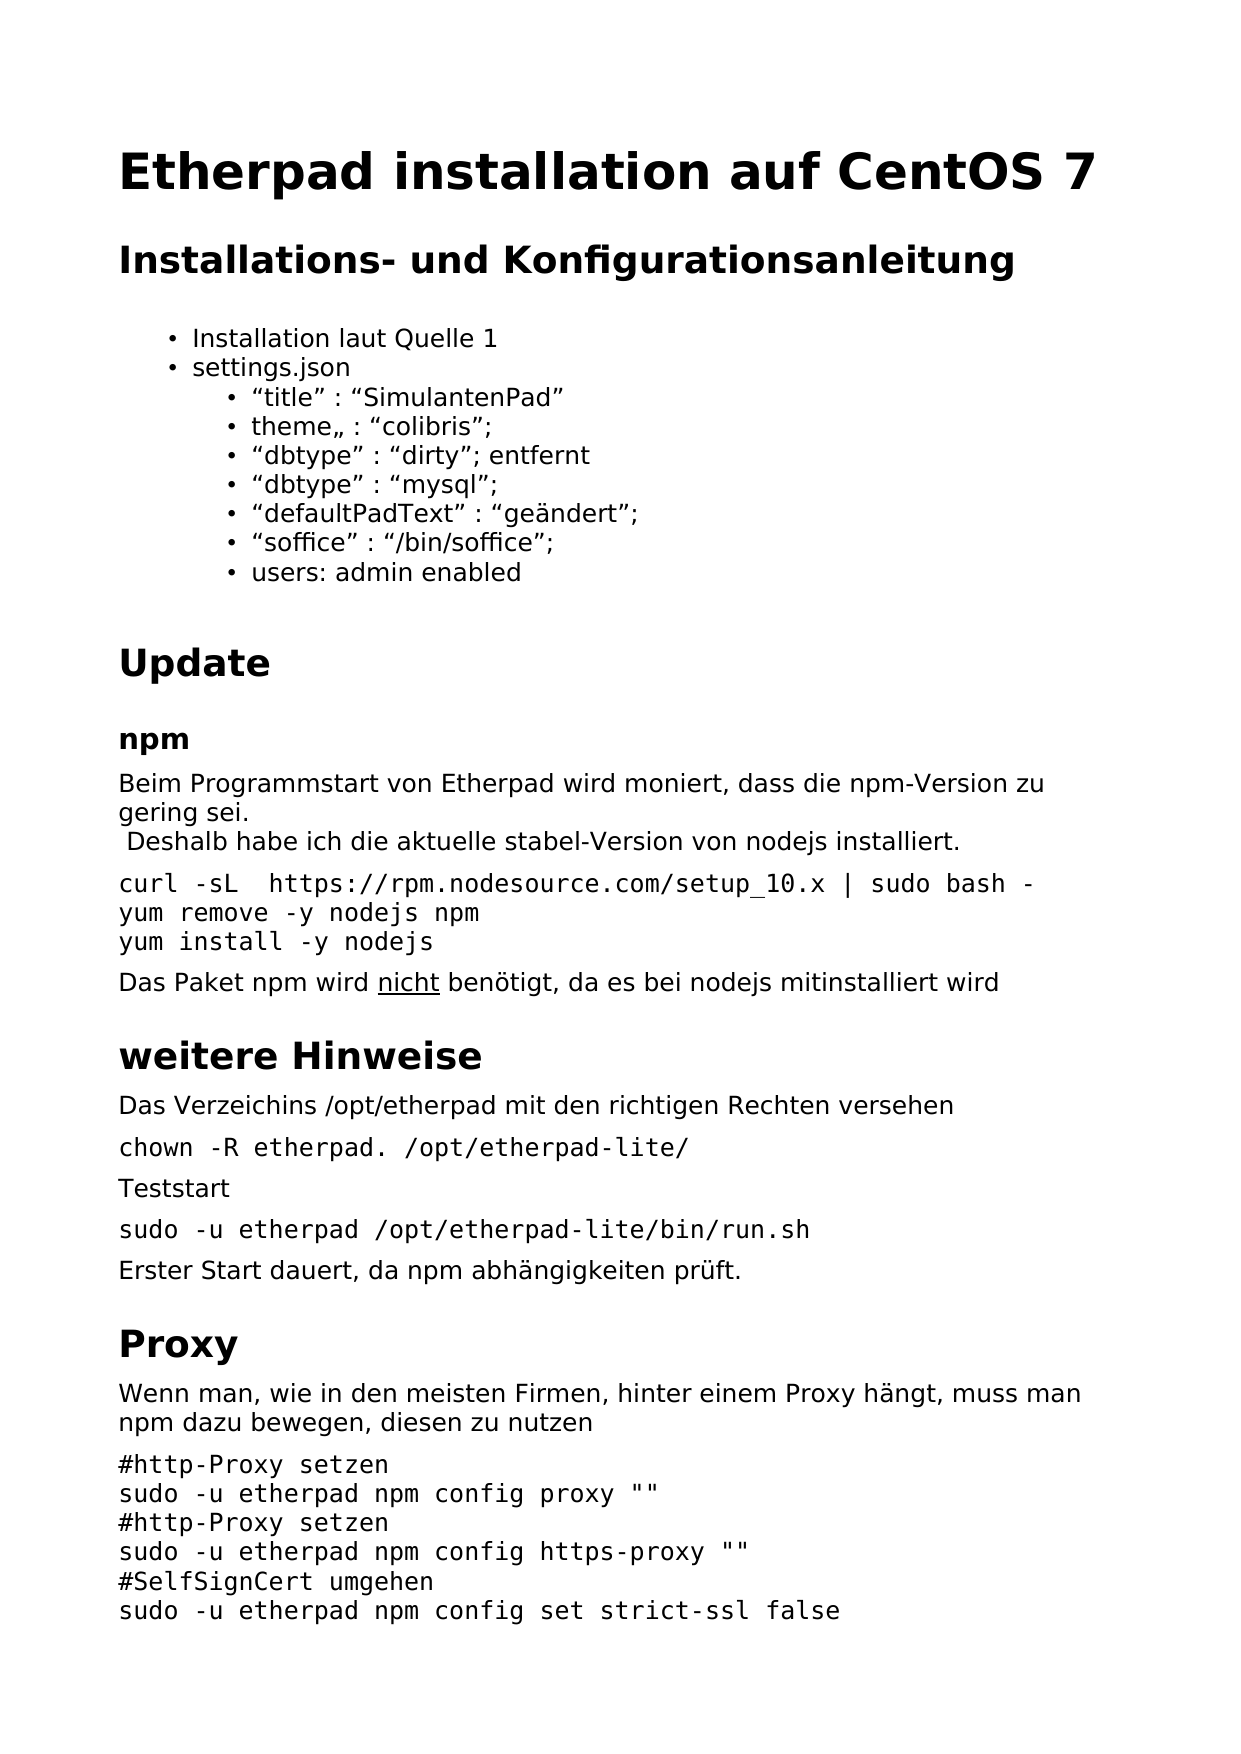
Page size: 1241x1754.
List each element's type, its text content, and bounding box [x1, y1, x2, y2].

list users: admin enabled [236, 558, 1122, 587]
text Das Paket npm wird nicht benötigt, da es bei nodejs mitinstalliert wird [118, 968, 1122, 997]
list Installation laut Quelle 1 [177, 324, 1122, 354]
list “soffice” : “/bin/soffice”; [236, 529, 1122, 558]
list “dbtype” : “dirty”; entfernt [236, 441, 1122, 470]
text #http-Proxy setzen sudo -u etherpad npm config proxy "" #http-Proxy setzen sudo -u etherpad npm config https-proxy "" #SelfSignCert umgehen sudo -u etherpad npm config set strict-ssl false [118, 1450, 1122, 1625]
text sudo -u etherpad /opt/etherpad-lite/bin/run.sh [118, 1215, 1122, 1244]
list “title” : “SimulantenPad” [236, 383, 1122, 412]
subtitle Proxy [118, 1323, 1122, 1367]
list “defaultPadText” : “geändert”; [236, 499, 1122, 529]
subtitle npm [118, 723, 1122, 757]
subtitle Installations- und Konfigurationsanleitung [118, 239, 1122, 282]
text Wenn man, wie in den meisten Firmen, hinter einem Proxy hängt, muss man npm dazu bewegen, diesen zu nutzen [118, 1379, 1122, 1437]
text Erster Start dauert, da npm abhängigkeiten prüft. [118, 1256, 1122, 1286]
list theme„ : “colibris”; [236, 412, 1122, 441]
list “dbtype” : “mysql”; [236, 470, 1122, 499]
subtitle Etherpad installation auf CentOS 7 [118, 143, 1122, 201]
text Teststart [118, 1174, 1122, 1203]
text Beim Programmstart von Etherpad wird moniert, dass die npm-Version zu gering sei. Deshalb habe ich die aktuelle stabel-Version von nodejs installiert. [118, 769, 1122, 857]
text chown -R etherpad. /opt/etherpad-lite/ [118, 1133, 1122, 1162]
list settings.json [177, 354, 1122, 383]
subtitle weitere Hinweise [118, 1035, 1122, 1079]
text curl -sL https://rpm.nodesource.com/setup_10.x | sudo bash - yum remove -y nodejs npm yum install -y nodejs [118, 869, 1122, 957]
subtitle Update [118, 641, 1122, 685]
text Das Verzeichins /opt/etherpad mit den richtigen Rechten versehen [118, 1091, 1122, 1120]
